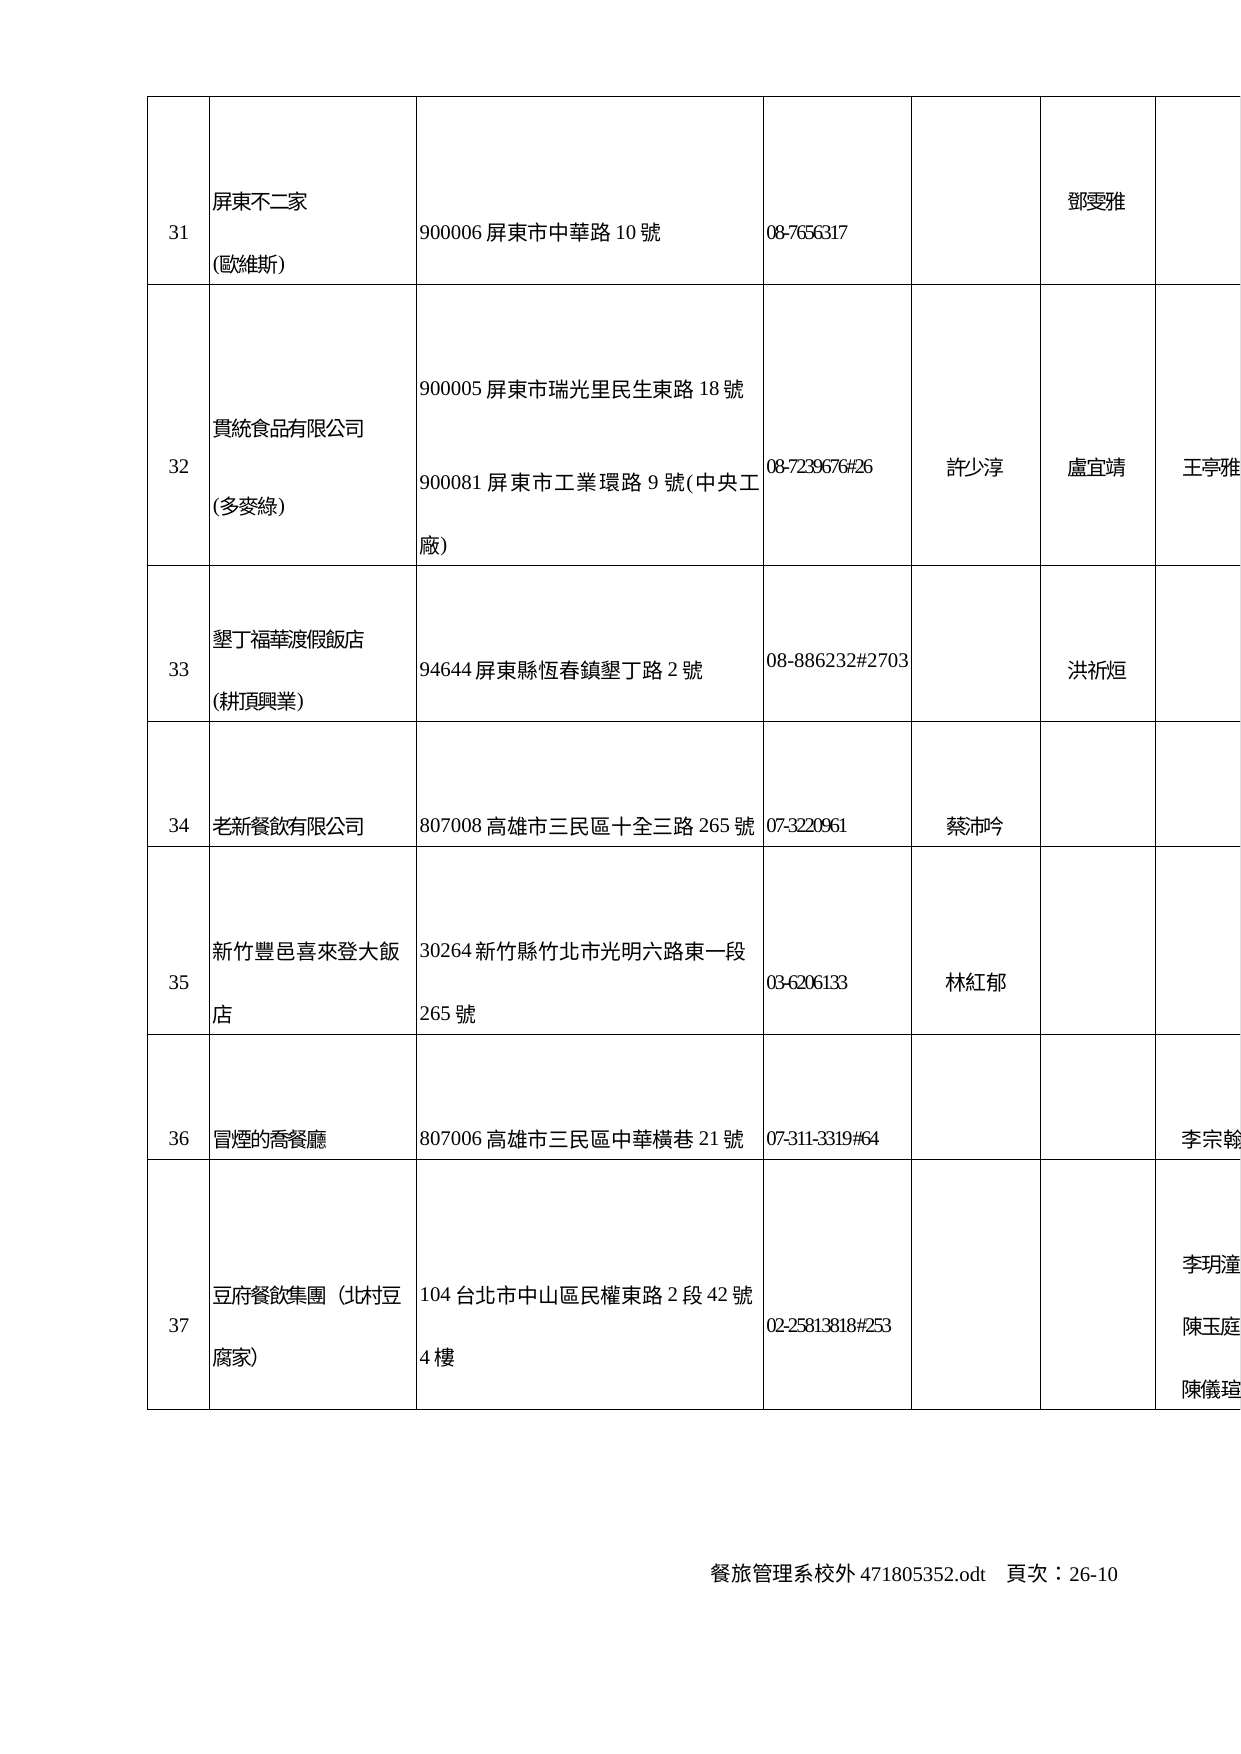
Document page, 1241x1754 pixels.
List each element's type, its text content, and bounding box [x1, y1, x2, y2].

table_cell [1156, 722, 1240, 846]
table_cell 900005屏東市瑞光里民生東路18號 900081屏東市工業環路9號(中央工廠) [417, 285, 763, 565]
table_cell 33 [148, 566, 209, 721]
table_cell 蔡沛吟 [912, 722, 1040, 846]
table_cell [912, 97, 1040, 284]
table_cell 900006屏東市中華路10號 [417, 97, 763, 284]
table_cell 林紅郁 [912, 847, 1040, 1034]
table_cell 07-3220961 [764, 722, 911, 846]
table_cell 34 [148, 722, 209, 846]
table_cell 32 [148, 285, 209, 565]
table_cell [1041, 1035, 1155, 1159]
table_cell 104台北市中山區民權東路2段42號4樓 [417, 1160, 763, 1409]
table_cell 30264新竹縣竹北市光明六路東一段265號 [417, 847, 763, 1034]
table_cell 屏東不二家 (歐維斯) [210, 97, 416, 284]
table_cell [1041, 847, 1155, 1034]
table_cell 807008高雄市三民區十全三路265號 [417, 722, 763, 846]
table_cell 洪祈烜 [1041, 566, 1155, 721]
table_cell 冒煙的喬餐廳 [210, 1035, 416, 1159]
table_cell 許少淳 [912, 285, 1040, 565]
table_cell 31 [148, 97, 209, 284]
table_cell 08-7656317 [764, 97, 911, 284]
table_cell 墾丁福華渡假飯店 (耕頂興業) [210, 566, 416, 721]
table_cell 李宗翰 [1156, 1035, 1240, 1159]
table_cell [912, 1160, 1040, 1409]
table_cell 盧宜靖 [1041, 285, 1155, 565]
table_cell [912, 1035, 1040, 1159]
table_cell 35 [148, 847, 209, 1034]
table_cell 貫統食品有限公司 (多麥綠) [210, 285, 416, 565]
table_cell 新竹豐邑喜來登大飯店 [210, 847, 416, 1034]
table_cell [1156, 97, 1240, 284]
table_cell [1041, 1160, 1155, 1409]
table_cell 08-7239676#26 [764, 285, 911, 565]
table_cell 李玥潼 陳玉庭 陳儀瑄 [1156, 1160, 1240, 1409]
table_cell [912, 566, 1040, 721]
table_cell 02-25813818#253 [764, 1160, 911, 1409]
table_cell 94644屏東縣恆春鎮墾丁路2號 [417, 566, 763, 721]
table_cell [1041, 722, 1155, 846]
table_cell 王亭雅 [1156, 285, 1240, 565]
table_cell 36 [148, 1035, 209, 1159]
table_cell 豆府餐飲集團（北村豆腐家） [210, 1160, 416, 1409]
table_cell 03-6206133 [764, 847, 911, 1034]
table_cell 鄧雯雅 [1041, 97, 1155, 284]
table_cell 807006高雄市三民區中華橫巷21號 [417, 1035, 763, 1159]
table_cell 老新餐飲有限公司 [210, 722, 416, 846]
table_cell [1156, 566, 1240, 721]
table_cell [1156, 847, 1240, 1034]
table_cell 08-886232#2703 [764, 566, 911, 721]
table_cell 07-311-3319#64 [764, 1035, 911, 1159]
table_cell 37 [148, 1160, 209, 1409]
